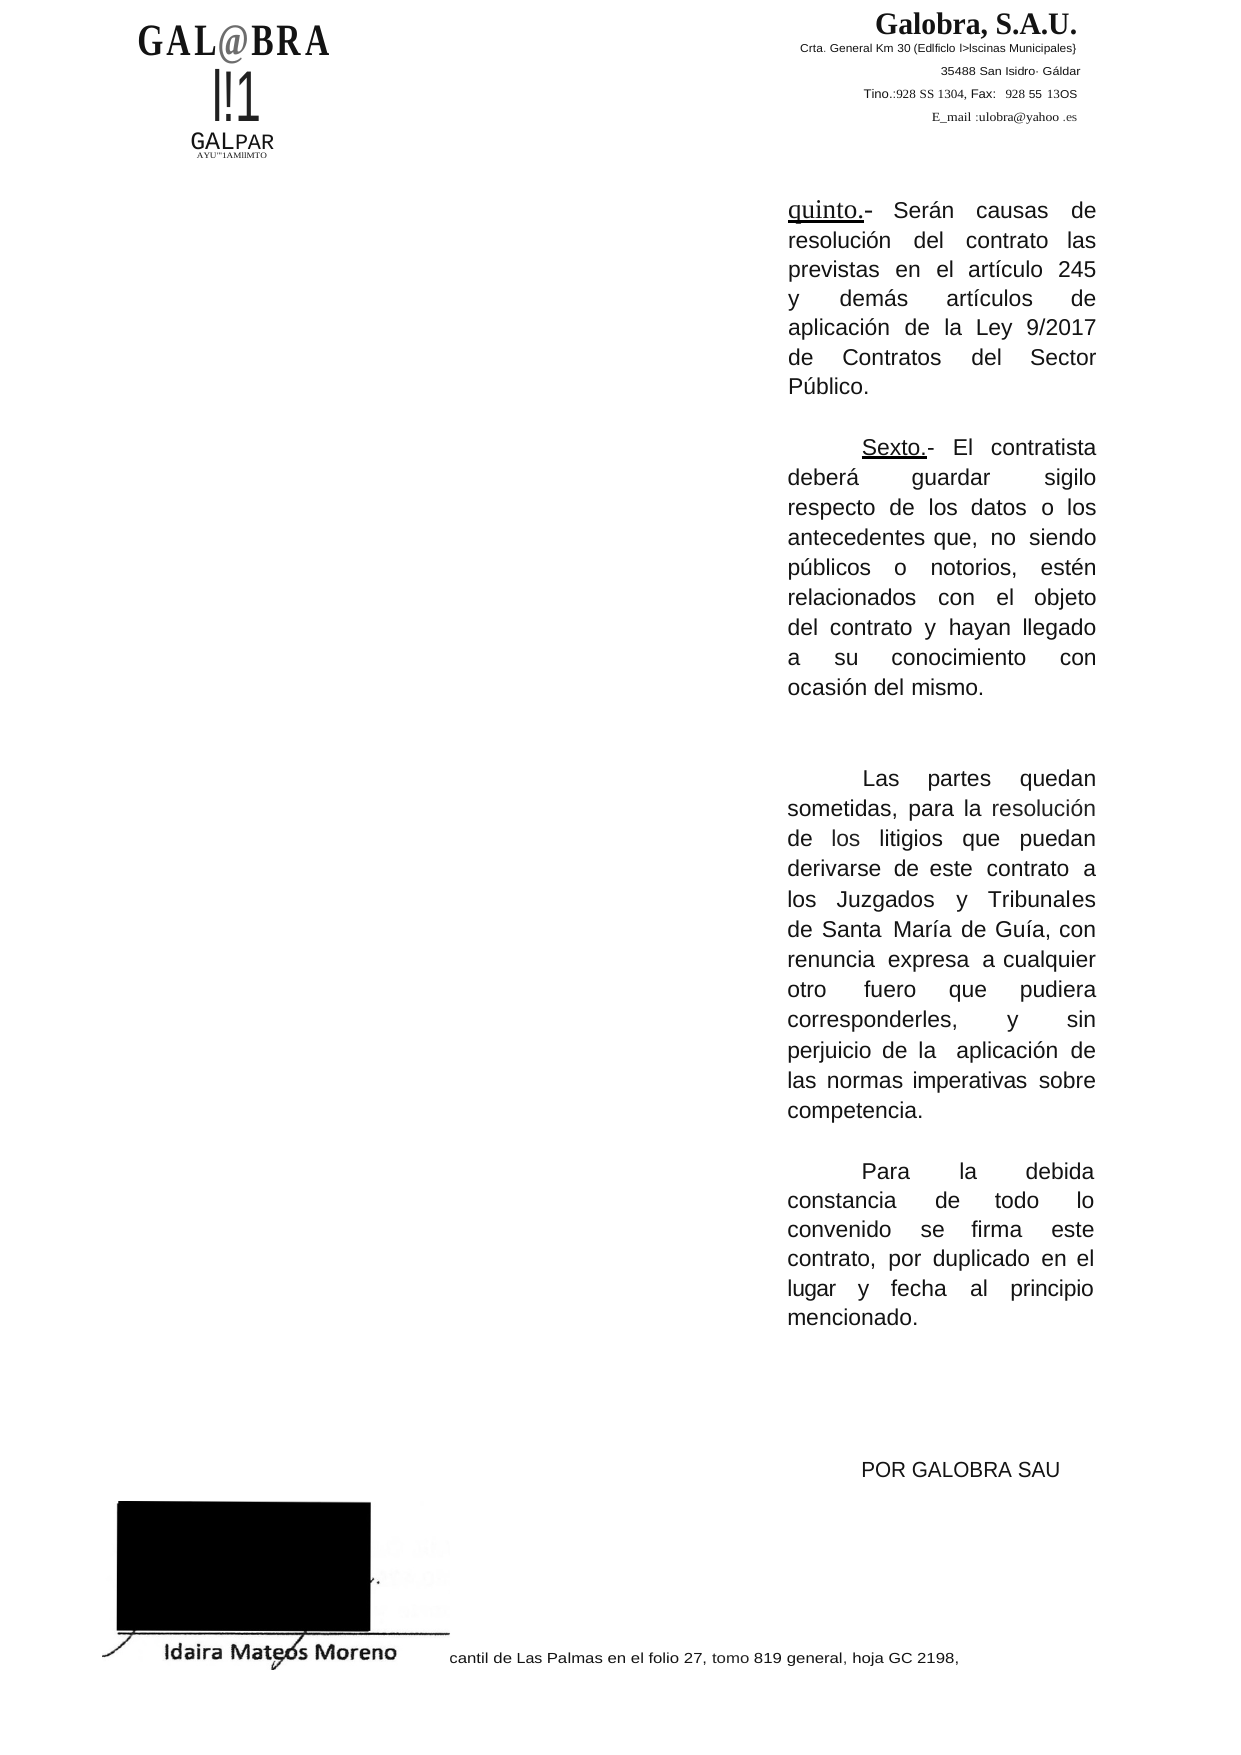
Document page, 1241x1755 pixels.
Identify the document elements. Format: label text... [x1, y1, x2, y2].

subtitle quinto.- Serán causas de resolución del contrato las previstas en el artículo 245 y demás artículos de aplicación de la Ley 9/2017 de Contratos del Sector Público. [788, 193, 1096, 399]
text Tino.:928 SS 1304, Fax: 928 55 13OS [833, 87, 1107, 101]
text Galobra, S.A.U. [845, 5, 1107, 41]
text l!1 [142, 65, 331, 135]
text POR GALOBRA SAU [861, 1457, 1107, 1482]
text E_mail :ulobra@yahoo .es [932, 110, 1107, 124]
text Las partes quedan sometidas, para la resolución de los litigios que puedan derivarse de este contrato a los Juzgados y Tribunales de Santa María de Guía, con renuncia expresa a cualquier otro fuero que pudiera corresponderles, y sin perjuicio de la aplicación de las normas imperativas sobre competencia. [787, 765, 1096, 1123]
text Sexto.- El contratista deberá guardar sigilo respecto de los datos o los antecedentes que, no siendo públicos o notorios, estén relacionados con el objeto del contrato y hayan llegado a su conocimiento con ocasión del mismo. [787, 433, 1096, 700]
text GAL@BRA [135, 18, 331, 65]
text 35488 San Isidro· Gáldar [941, 64, 1107, 77]
text AYU"'1AMllMTO [132, 153, 331, 159]
text GALPAR [133, 135, 331, 153]
text Crta. General Km 30 (Edlficlo l>lscinas Municipales} [800, 42, 1107, 55]
text Para la debida constancia de todo lo convenido se firma este contrato, por duplicado en el lugar y fecha al principio mencionado. [787, 1158, 1094, 1330]
